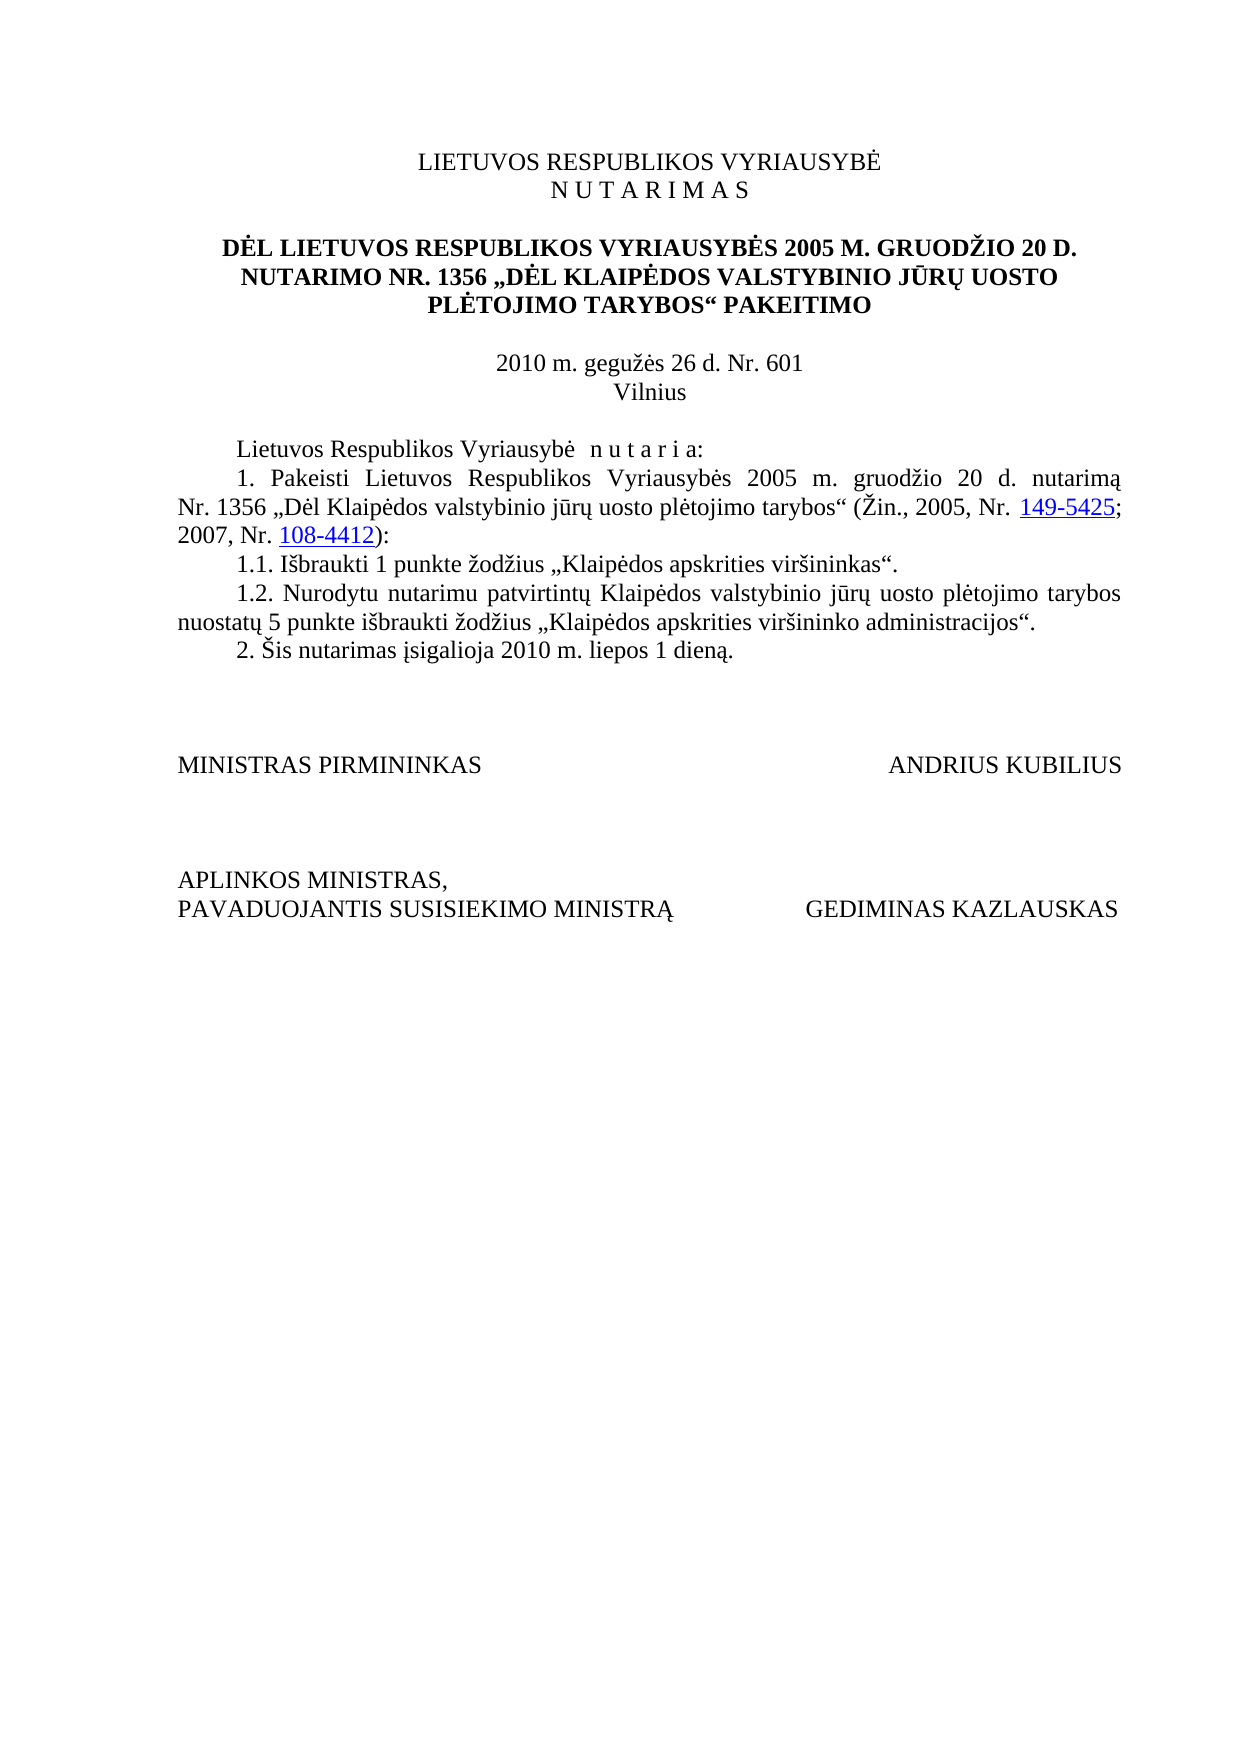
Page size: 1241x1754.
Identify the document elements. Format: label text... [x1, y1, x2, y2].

text 1.2. Nurodytu nutarimu patvirtintų Klaipėdos valstybinio jūrų uosto plėtojimo tarybos nuostatų 5 punkte išbraukti žodžius „Klaipėdos apskrities viršininko administracijos“. [177, 578, 1122, 636]
text APLINKOS MINISTRAS, [177, 866, 1122, 894]
text Vilnius [177, 377, 1122, 406]
text Lietuvos Respublikos Vyriausybė nutaria: [177, 434, 1122, 463]
text DĖL LIETUVOS RESPUBLIKOS VYRIAUSYBĖS 2005 M. GRUODŽIO 20 D. NUTARIMO NR. 1356 „DĖL KLAIPĖDOS VALSTYBINIO JŪRŲ UOSTO PLĖTOJIMO TARYBOS“ PAKEITIMO [177, 233, 1122, 319]
text 2010 m. gegužės 26 d. Nr. 601 [177, 348, 1122, 377]
text MINISTRAS PIRMININKAS ANDRIUS KUBILIUS [177, 751, 1122, 779]
text 1. Pakeisti Lietuvos Respublikos Vyriausybės 2005 m. gruodžio 20 d. nutarimą Nr. 1356 „Dėl Klaipėdos valstybinio jūrų uosto plėtojimo tarybos“ (Žin., 2005, Nr. 149-5425; 2007, Nr. 108-4412): [177, 463, 1122, 549]
text Lietuvos Respublikos Vyriausybė [177, 147, 1122, 176]
text 2. Šis nutarimas įsigalioja 2010 m. liepos 1 dieną. [177, 636, 1122, 664]
text PAVADUOJANTIS SUSISIEKIMO MINISTRĄ GEDIMINAS KAZLAUSKAS [177, 894, 1122, 923]
text 1.1. Išbraukti 1 punkte žodžius „Klaipėdos apskrities viršininkas“. [177, 549, 1122, 578]
text NUTARIMAS [177, 176, 1122, 204]
